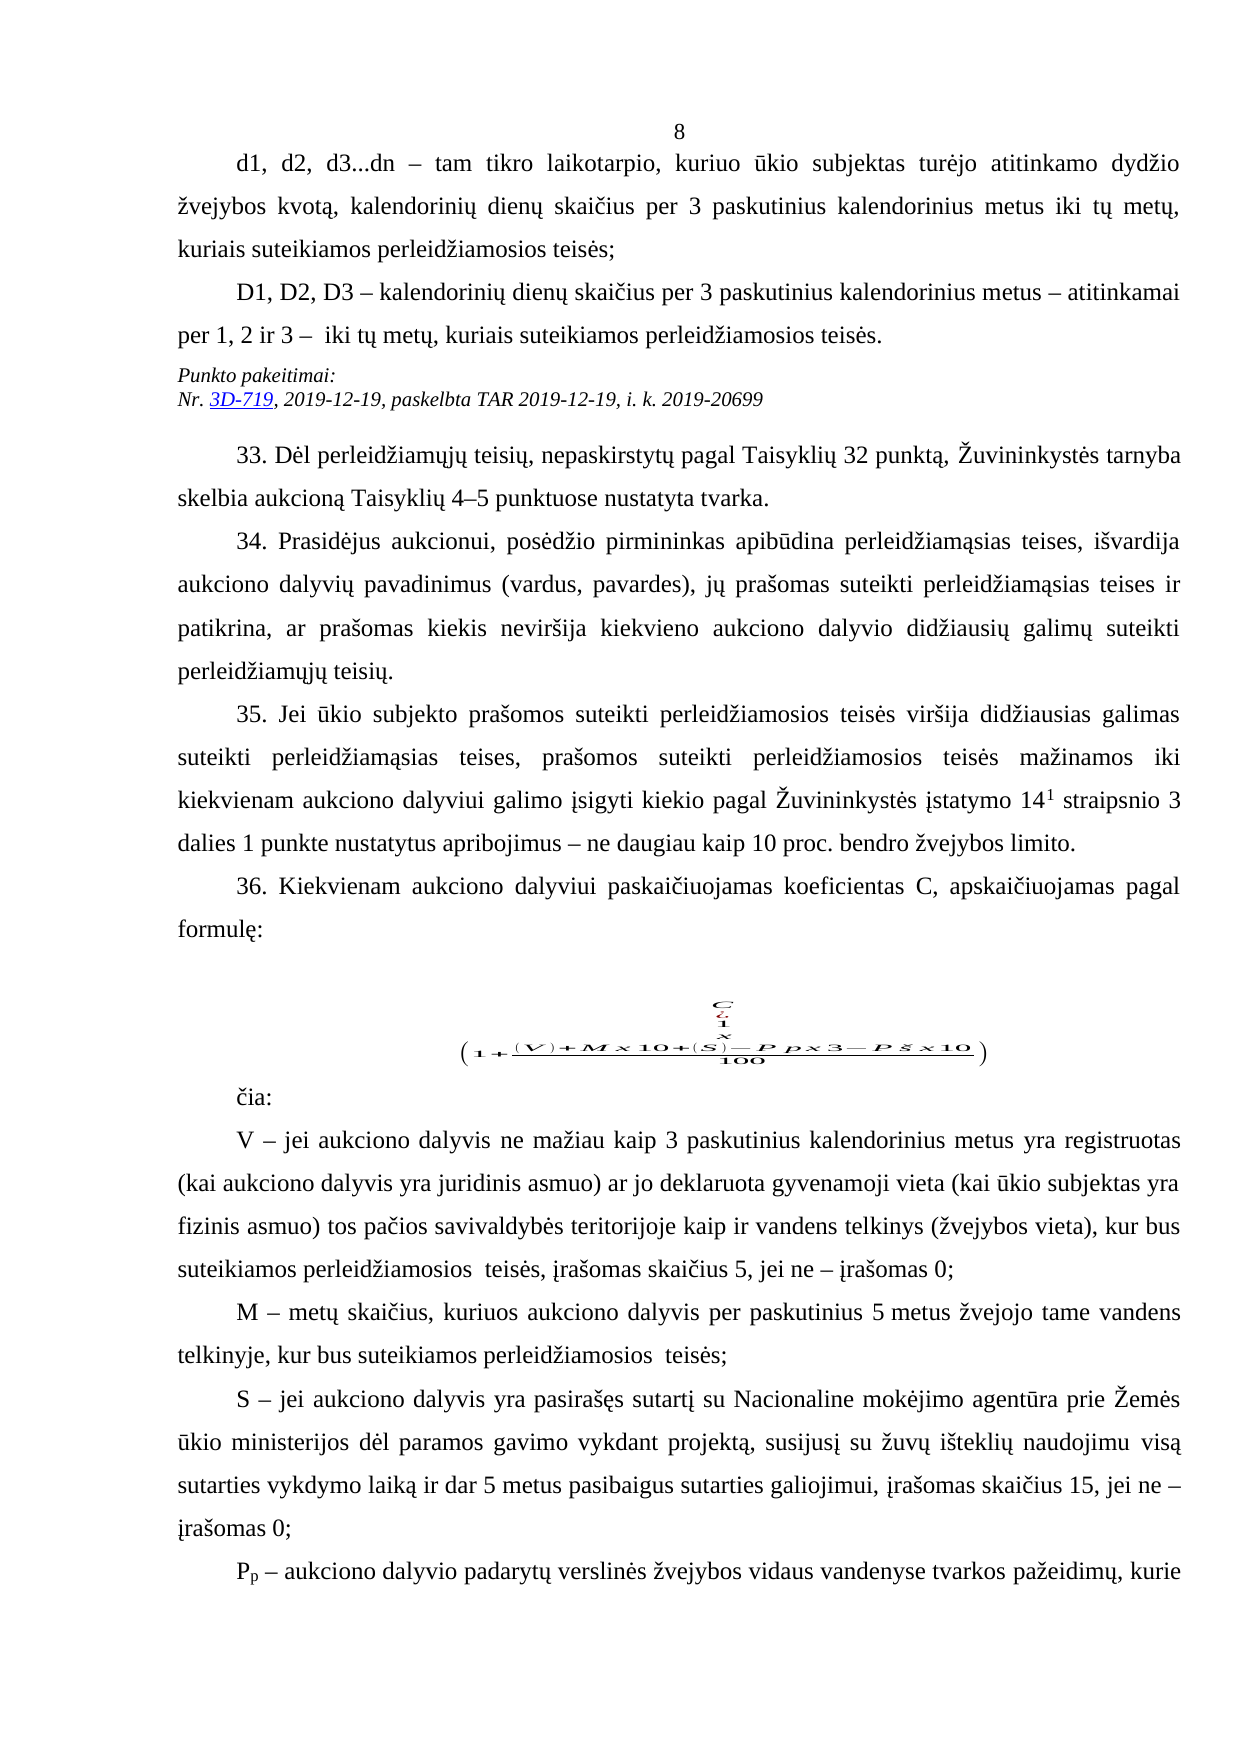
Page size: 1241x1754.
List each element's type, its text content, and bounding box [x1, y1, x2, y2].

text S – jei aukciono dalyvis yra pasirašęs sutartį su Nacionaline mokėjimo agentūra prie Žemės ūkio ministerijos dėl paramos gavimo vykdant projektą, susijusį su žuvų išteklių naudojimu visą sutarties vykdymo laiką ir dar 5 metus pasibaigus sutarties galiojimui, įrašomas skaičius 15, jei ne – įrašomas 0; [177, 1384, 1181, 1542]
text 33. Dėl perleidžiamųjų teisių, nepaskirstytų pagal Taisyklių 32 punktą, Žuvininkystės tarnyba skelbia aukcioną Taisyklių 4–5 punktuose nustatyta tvarka. [177, 440, 1181, 512]
text M – metų skaičius, kuriuos aukciono dalyvis per paskutinius 5 metus žvejojo tame vandens telkinyje, kur bus suteikiamos perleidžiamosios teisės; [177, 1297, 1181, 1369]
text Pp – aukciono dalyvio padarytų verslinės žvejybos vidaus vandenyse tvarkos pažeidimų, kurie [177, 1556, 1181, 1585]
text d1, d2, d3...dn – tam tikro laikotarpio, kuriuo ūkio subjektas turėjo atitinkamo dydžio žvejybos kvotą, kalendorinių dienų skaičius per 3 paskutinius kalendorinius metus iki tų metų, kuriais suteikiamos perleidžiamosios teisės; [177, 148, 1181, 263]
text 36. Kiekvienam aukciono dalyviui paskaičiuojamas koeficientas C, apskaičiuojamas pagal formulę: [177, 871, 1181, 943]
text 34. Prasidėjus aukcionui, posėdžio pirmininkas apibūdina perleidžiamąsias teises, išvardija aukciono dalyvių pavadinimus (vardus, pavardes), jų prašomas suteikti perleidžiamąsias teises ir patikrina, ar prašomas kiekis neviršija kiekvieno aukciono dalyvio didžiausių galimų suteikti perleidžiamųjų teisių. [177, 526, 1181, 684]
text V – jei aukciono dalyvis ne mažiau kaip 3 paskutinius kalendorinius metus yra registruotas (kai aukciono dalyvis yra juridinis asmuo) ar jo deklaruota gyvenamoji vieta (kai ūkio subjektas yra fizinis asmuo) tos pačios savivaldybės teritorijoje kaip ir vandens telkinys (žvejybos vieta), kur bus suteikiamos perleidžiamosios teisės, įrašomas skaičius 5, jei ne – įrašomas 0; [177, 1125, 1181, 1283]
text 35. Jei ūkio subjekto prašomos suteikti perleidžiamosios teisės viršija didžiausias galimas suteikti perleidžiamąsias teises, prašomos suteikti perleidžiamosios teisės mažinamos iki kiekvienam aukciono dalyviui galimo įsigyti kiekio pagal Žuvininkystės įstatymo 141 straipsnio 3 dalies 1 punkte nustatytus apribojimus – ne daugiau kaip 10 proc. bendro žvejybos limito. [177, 699, 1181, 857]
text D1, D2, D3 – kalendorinių dienų skaičius per 3 paskutinius kalendorinius metus – atitinkamai per 1, 2 ir 3 – iki tų metų, kuriais suteikiamos perleidžiamosios teisės. [177, 277, 1181, 349]
text Nr. 3D-719, 2019-12-19, paskelbta TAR 2019-12-19, i. k. 2019-20699 [177, 387, 1181, 411]
text Punkto pakeitimai: [177, 363, 1181, 387]
text čia: [177, 1082, 1181, 1111]
